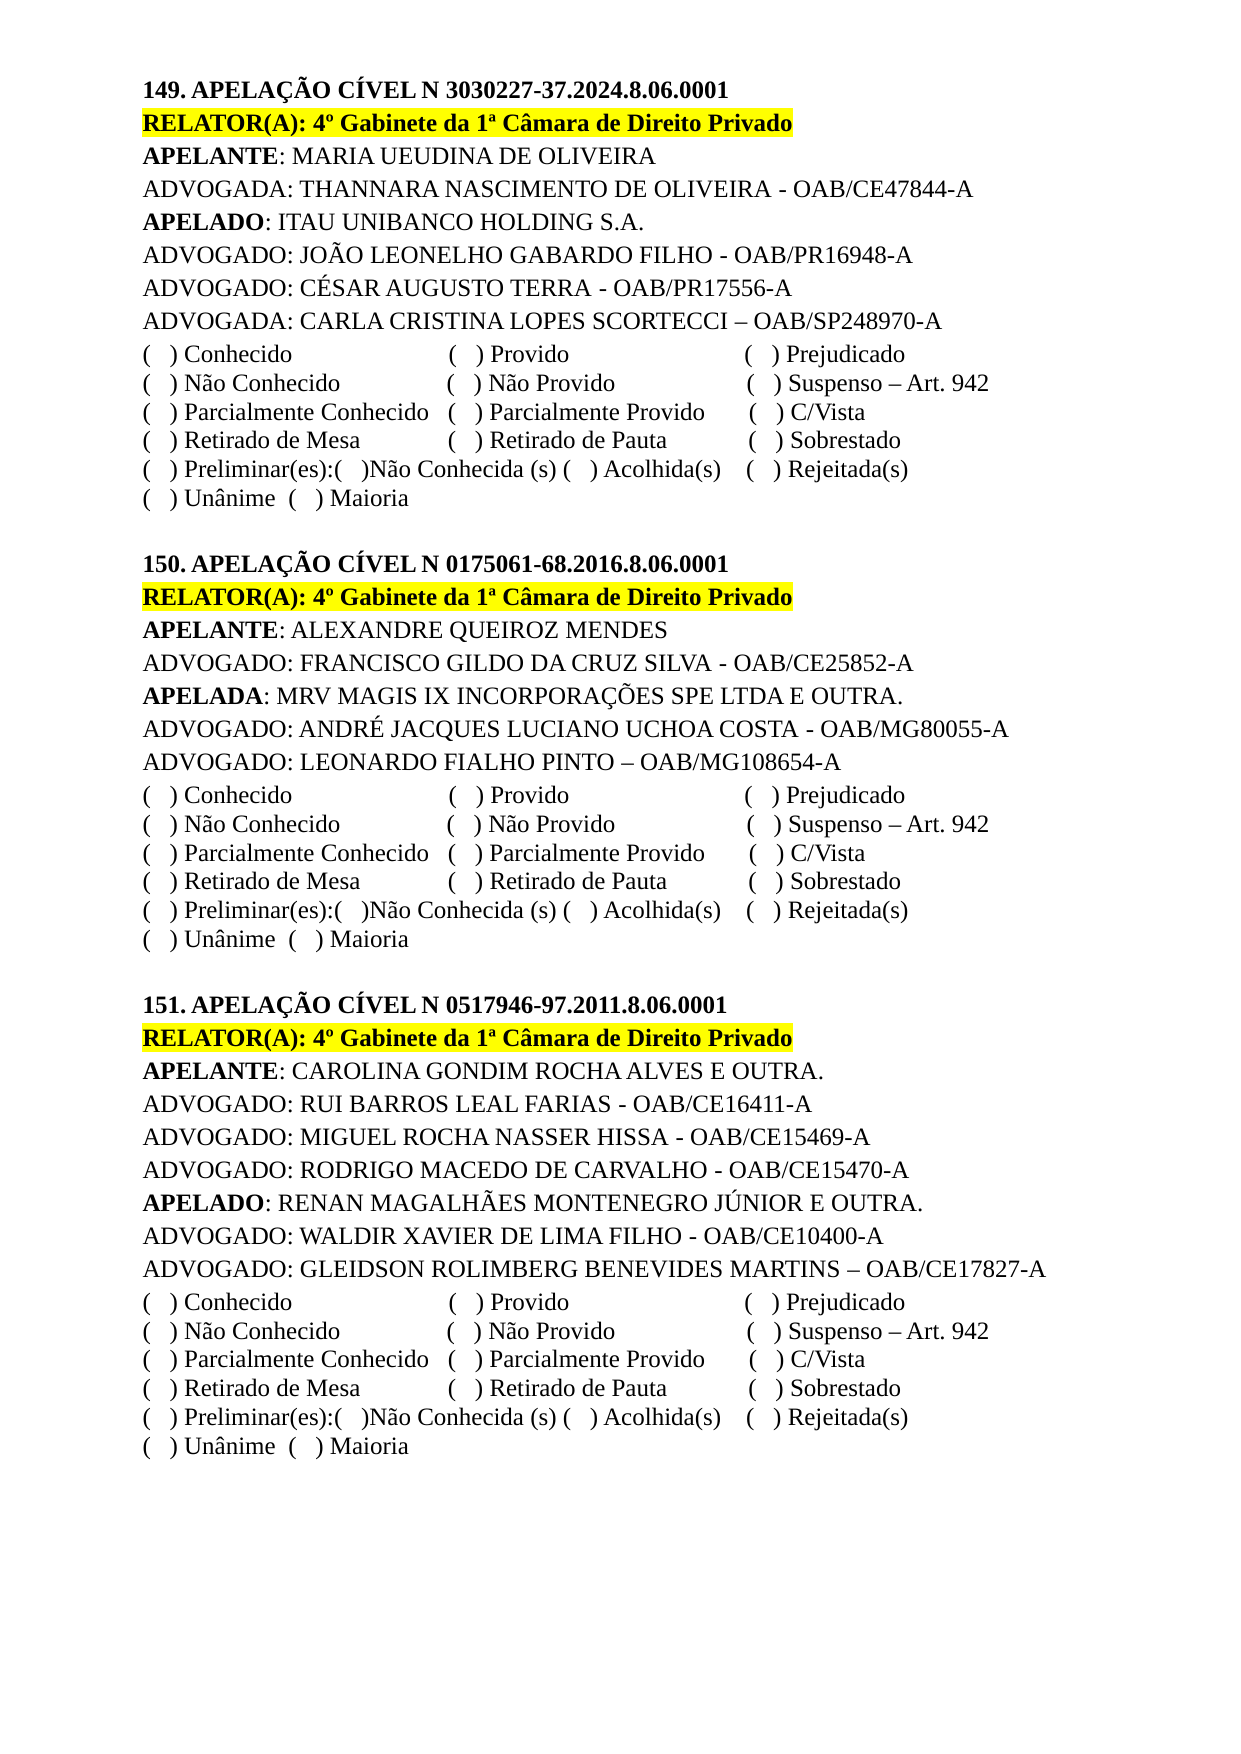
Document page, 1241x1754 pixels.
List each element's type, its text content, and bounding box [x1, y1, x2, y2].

text ( ) Parcialmente Conhecido ( ) Parcialmente Provido ( ) C/Vista [142, 838, 1158, 866]
text ( ) Unânime ( ) Maioria 151. APELAÇÃO CÍVEL N 0517946-97.2011.8.06.0001 RELATOR(A): 4º Gabinete da 1ª Câmara de Direito Privado APELANTE: CAROLINA GONDIM ROCHA ALVES E OUTRA. ADVOGADO: RUI BARROS LEAL FARIAS - OAB/CE16411-A ADVOGADO: MIGUEL ROCHA NASSER HISSA - OAB/CE15469-A ADVOGADO: RODRIGO MACEDO DE CARVALHO - OAB/CE15470-A APELADO: RENAN MAGALHÃES MONTENEGRO JÚNIOR E OUTRA. ADVOGADO: WALDIR XAVIER DE LIMA FILHO - OAB/CE10400-A ADVOGADO: GLEIDSON ROLIMBERG BENEVIDES MARTINS – OAB/CE17827-A [142, 924, 1141, 1283]
text 149. APELAÇÃO CÍVEL N 3030227-37.2024.8.06.0001 RELATOR(A): 4º Gabinete da 1ª Câmara de Direito Privado APELANTE: MARIA UEUDINA DE OLIVEIRA ADVOGADA: THANNARA NASCIMENTO DE OLIVEIRA - OAB/CE47844-A APELADO: ITAU UNIBANCO HOLDING S.A. ADVOGADO: JOÃO LEONELHO GABARDO FILHO - OAB/PR16948-A ADVOGADO: CÉSAR AUGUSTO TERRA - OAB/PR17556-A ADVOGADA: CARLA CRISTINA LOPES SCORTECCI – OAB/SP248970-A [142, 75, 1141, 335]
text ( ) Conhecido ( ) Provido ( ) Prejudicado [142, 1287, 1141, 1316]
text ( ) Preliminar(es):( )Não Conhecida (s) ( ) Acolhida(s) ( ) Rejeitada(s) [142, 1402, 1158, 1431]
text ( ) Não Conhecido ( ) Não Provido ( ) Suspenso – Art. 942 [142, 368, 1158, 397]
text ( ) Não Conhecido ( ) Não Provido ( ) Suspenso – Art. 942 [142, 1316, 1158, 1344]
text ( ) Retirado de Mesa ( ) Retirado de Pauta ( ) Sobrestado [142, 425, 1158, 454]
text ( ) Não Conhecido ( ) Não Provido ( ) Suspenso – Art. 942 [142, 809, 1158, 838]
text ( ) Conhecido ( ) Provido ( ) Prejudicado [142, 339, 1141, 368]
text ( ) Unânime ( ) Maioria 150. APELAÇÃO CÍVEL N 0175061-68.2016.8.06.0001 RELATOR(A): 4º Gabinete da 1ª Câmara de Direito Privado APELANTE: ALEXANDRE QUEIROZ MENDES ADVOGADO: FRANCISCO GILDO DA CRUZ SILVA - OAB/CE25852-A APELADA: MRV MAGIS IX INCORPORAÇÕES SPE LTDA E OUTRA. ADVOGADO: ANDRÉ JACQUES LUCIANO UCHOA COSTA - OAB/MG80055-A ADVOGADO: LEONARDO FIALHO PINTO – OAB/MG108654-A [142, 483, 1141, 776]
text ( ) Retirado de Mesa ( ) Retirado de Pauta ( ) Sobrestado [142, 1373, 1158, 1402]
text ( ) Retirado de Mesa ( ) Retirado de Pauta ( ) Sobrestado [142, 866, 1158, 895]
text ( ) Preliminar(es):( )Não Conhecida (s) ( ) Acolhida(s) ( ) Rejeitada(s) [142, 895, 1158, 924]
text ( ) Unânime ( ) Maioria [142, 1431, 1141, 1526]
text ( ) Conhecido ( ) Provido ( ) Prejudicado [142, 780, 1141, 809]
text ( ) Parcialmente Conhecido ( ) Parcialmente Provido ( ) C/Vista [142, 397, 1158, 425]
text ( ) Preliminar(es):( )Não Conhecida (s) ( ) Acolhida(s) ( ) Rejeitada(s) [142, 454, 1158, 483]
text ( ) Parcialmente Conhecido ( ) Parcialmente Provido ( ) C/Vista [142, 1344, 1158, 1373]
